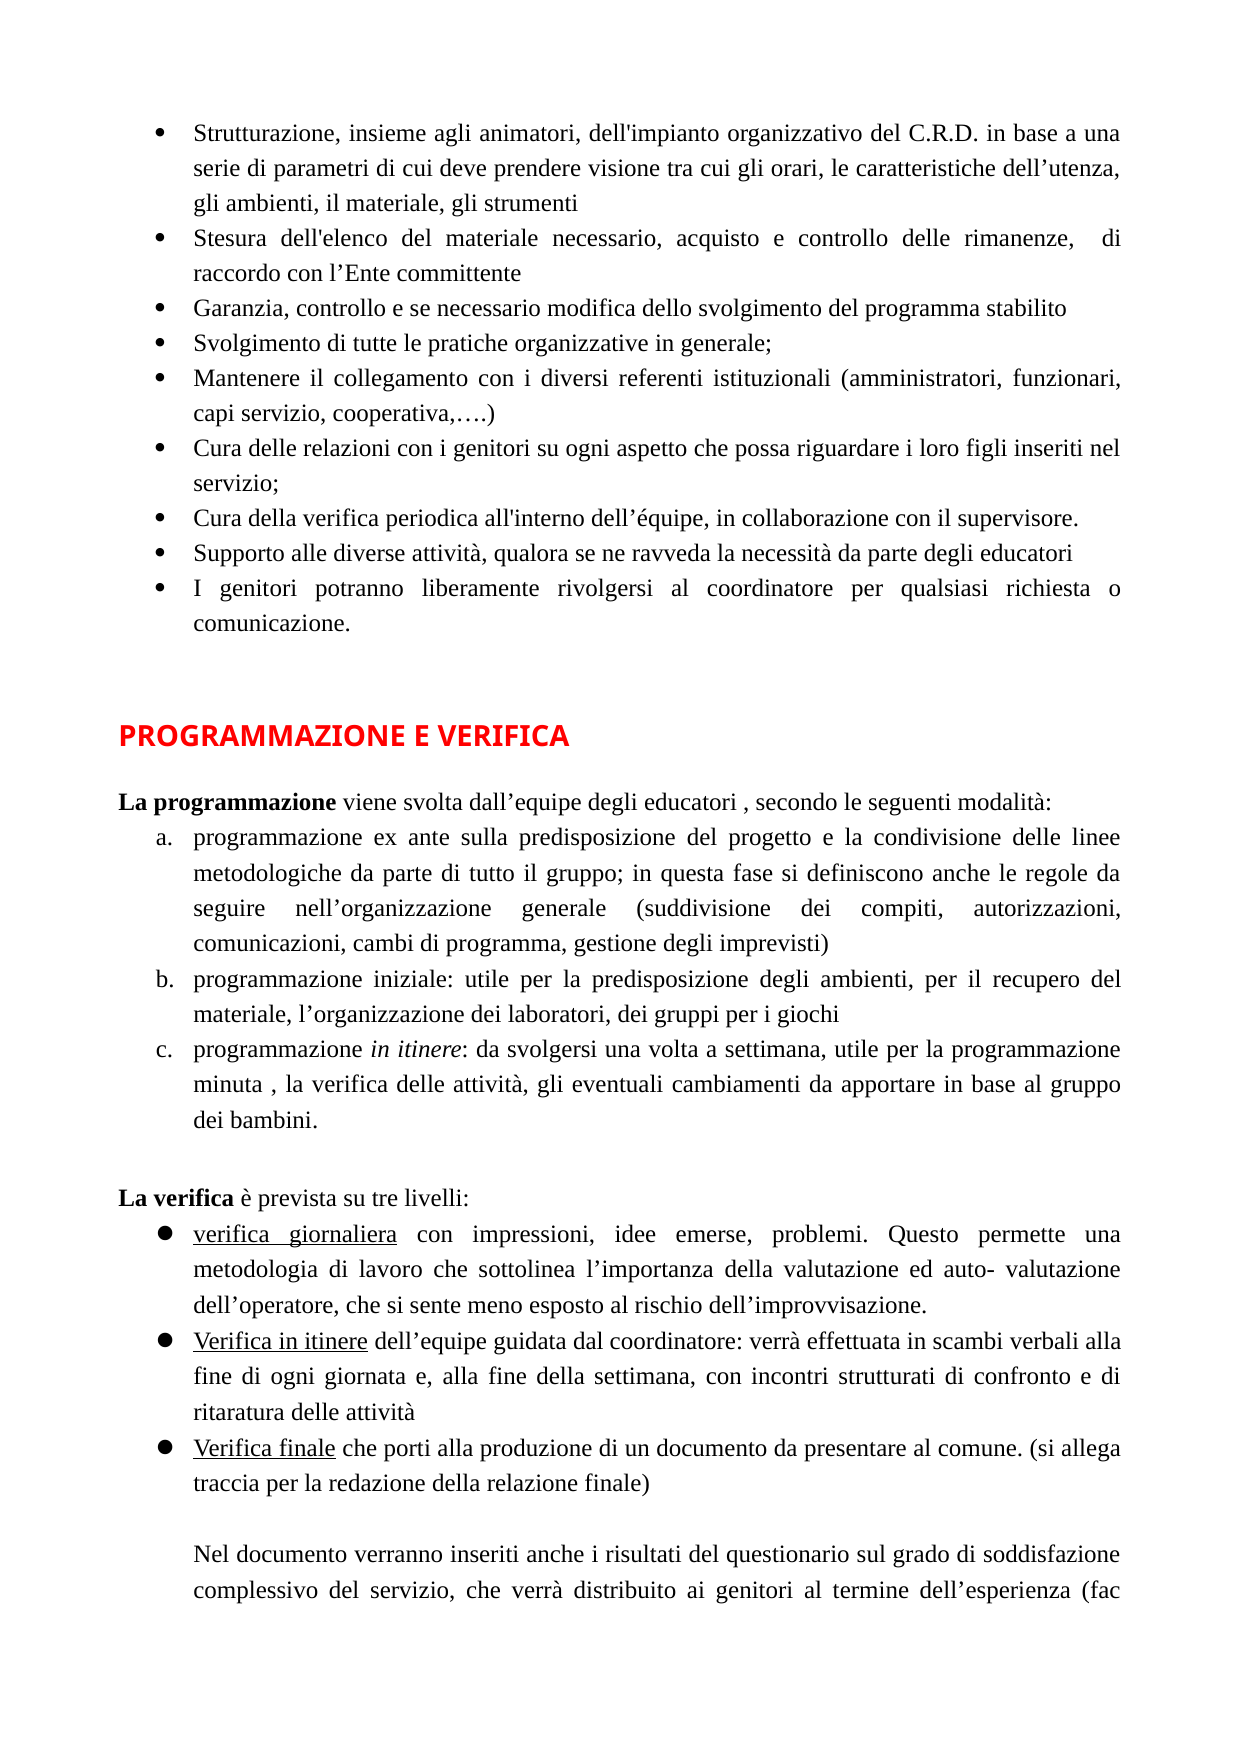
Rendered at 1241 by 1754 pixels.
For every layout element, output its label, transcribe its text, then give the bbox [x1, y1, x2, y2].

list verifica giornaliera con impressioni, idee emerse, problemi. Questo permette una metodologia di lavoro che sottolinea l’importanza della valutazione ed auto- valutazione dell’operatore, che si sente meno esposto al rischio dell’improvvisazione. [156, 1219, 1122, 1319]
text Nel documento verranno inseriti anche i risultati del questionario sul grado di soddisfazione complessivo del servizio, che verrà distribuito ai genitori al termine dell’esperienza (fac [193, 1539, 1122, 1604]
list programmazione iniziale: utile per la predisposizione degli ambienti, per il recupero del materiale, l’organizzazione dei laboratori, dei gruppi per i giochi [156, 964, 1122, 1028]
list Verifica finale che porti alla produzione di un documento da presentare al comune. (si allega traccia per la redazione della relazione finale) [156, 1433, 1122, 1497]
list programmazione ex ante sulla predisposizione del progetto e la condivisione delle linee metodologiche da parte di tutto il gruppo; in questa fase si definiscono anche le regole da seguire nell’organizzazione generale (suddivisione dei compiti, autorizzazioni, comunicazioni, cambi di programma, gestione degli imprevisti) [156, 822, 1122, 957]
list Mantenere il collegamento con i diversi referenti istituzionali (amministratori, funzionari, capi servizio, cooperativa,….) [156, 363, 1122, 427]
list Stesura dell'elenco del materiale necessario, acquisto e controllo delle rimanenze, di raccordo con l’Ente committente [156, 223, 1122, 287]
list Verifica in itinere dell’equipe guidata dal coordinatore: verrà effettuata in scambi verbali alla fine di ogni giornata e, alla fine della settimana, con incontri strutturati di confronto e di ritaratura delle attività [156, 1326, 1122, 1426]
text PROGRAMMAZIONE E VERIFICA [118, 715, 1122, 755]
list Cura della verifica periodica all'interno dell’équipe, in collaborazione con il supervisore. [156, 503, 1122, 532]
text La verifica è prevista su tre livelli: [118, 1183, 1122, 1212]
list Strutturazione, insieme agli animatori, dell'impianto organizzativo del C.R.D. in base a una serie di parametri di cui deve prendere visione tra cui gli orari, le caratteristiche dell’utenza, gli ambienti, il materiale, gli strumenti [156, 118, 1122, 217]
text La programmazione viene svolta dall’equipe degli educatori , secondo le seguenti modalità: [118, 787, 1122, 816]
list Garanzia, controllo e se necessario modifica dello svolgimento del programma stabilito [156, 293, 1122, 322]
list I genitori potranno liberamente rivolgersi al coordinatore per qualsiasi richiesta o comunicazione. [156, 573, 1122, 637]
list Supporto alle diverse attività, qualora se ne ravveda la necessità da parte degli educatori [156, 538, 1122, 567]
list Svolgimento di tutte le pratiche organizzative in generale; [156, 328, 1122, 357]
list programmazione in itinere: da svolgersi una volta a settimana, utile per la programmazione minuta , la verifica delle attività, gli eventuali cambiamenti da apportare in base al gruppo dei bambini. [156, 1034, 1122, 1134]
list Cura delle relazioni con i genitori su ogni aspetto che possa riguardare i loro figli inseriti nel servizio; [156, 433, 1122, 497]
